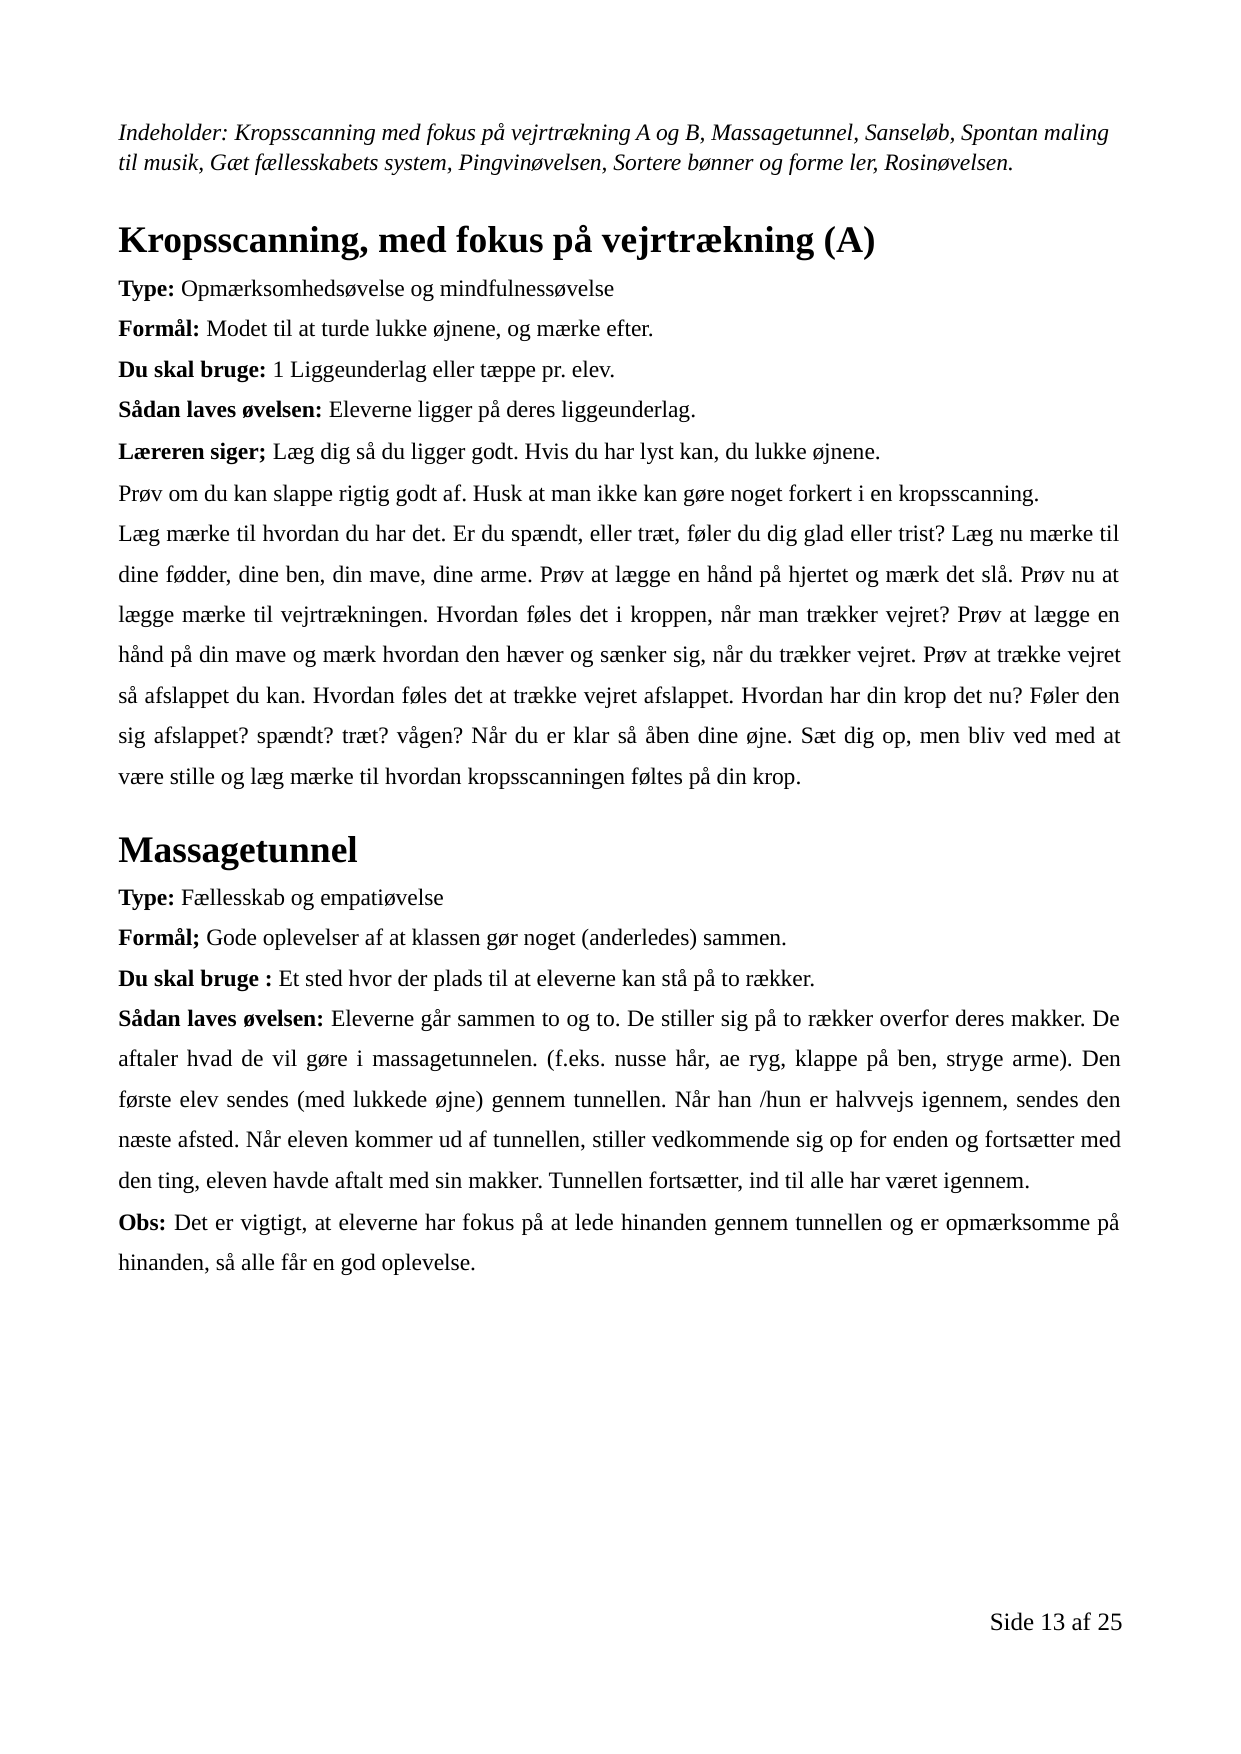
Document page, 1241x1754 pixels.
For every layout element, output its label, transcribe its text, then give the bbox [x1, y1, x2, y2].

text Du skal bruge : Et sted hvor der plads til at eleverne kan stå på to rækker. [118, 964, 1122, 991]
text Læg mærke til hvordan du har det. Er du spændt, eller træt, føler du dig glad eller trist? Læg nu mærke til dine fødder, dine ben, din mave, dine arme. Prøv at lægge en hånd på hjertet og mærk det slå. Prøv nu at lægge mærke til vejrtrækningen. Hvordan føles det i kroppen, når man trækker vejret? Prøv at lægge en hånd på din mave og mærk hvordan den hæver og sænker sig, når du trækker vejret. Prøv at trække vejret så afslappet du kan. Hvordan føles det at trække vejret afslappet. Hvordan har din krop det nu? Føler den sig afslappet? spændt? træt? vågen? Når du er klar så åben dine øjne. Sæt dig op, men bliv ved med at være stille og læg mærke til hvordan kropsscanningen føltes på din krop. [118, 520, 1122, 789]
text Du skal bruge: 1 Liggeunderlag eller tæppe pr. elev. [118, 355, 1122, 382]
text Type: Opmærksomhedsøvelse og mindfulnessøvelse [118, 274, 1122, 301]
subtitle Massagetunnel [118, 828, 1122, 871]
subtitle Kropsscanning, med fokus på vejrtrækning (A) [118, 217, 1122, 260]
text Prøv om du kan slappe rigtig godt af. Husk at man ikke kan gøre noget forkert i en kropsscanning. [118, 479, 1122, 506]
text Sådan laves øvelsen: Eleverne ligger på deres liggeunderlag. [118, 396, 1122, 423]
text Type: Fællesskab og empatiøvelse [118, 883, 1122, 910]
text Indeholder: Kropsscanning med fokus på vejrtrækning A og B, Massagetunnel, Sanseløb, Spontan maling til musik, Gæt fællesskabets system, Pingvinøvelsen, Sortere bønner og forme ler, Rosinøvelsen. [118, 118, 1122, 176]
text Obs: Det er vigtigt, at eleverne har fokus på at lede hinanden gennem tunnellen og er opmærksomme på hinanden, så alle får en god oplevelse. [118, 1207, 1122, 1276]
text Læreren siger; Læg dig så du ligger godt. Hvis du har lyst kan, du lukke øjnene. [118, 436, 1122, 465]
text Formål; Gode oplevelser af at klassen gør noget (anderledes) sammen. [118, 924, 1122, 951]
text Sådan laves øvelsen: Eleverne går sammen to og to. De stiller sig på to rækker overfor deres makker. De aftaler hvad de vil gøre i massagetunnelen. (f.eks. nusse hår, ae ryg, klappe på ben, stryge arme). Den første elev sendes (med lukkede øjne) gennem tunnellen. Når han /hun er halvvejs igennem, sendes den næste afsted. Når eleven kommer ud af tunnellen, stiller vedkommende sig op for enden og fortsætter med den ting, eleven havde aftalt med sin makker. Tunnellen fortsætter, ind til alle har været igennem. [118, 1004, 1122, 1193]
text Formål: Modet til at turde lukke øjnene, og mærke efter. [118, 315, 1122, 342]
